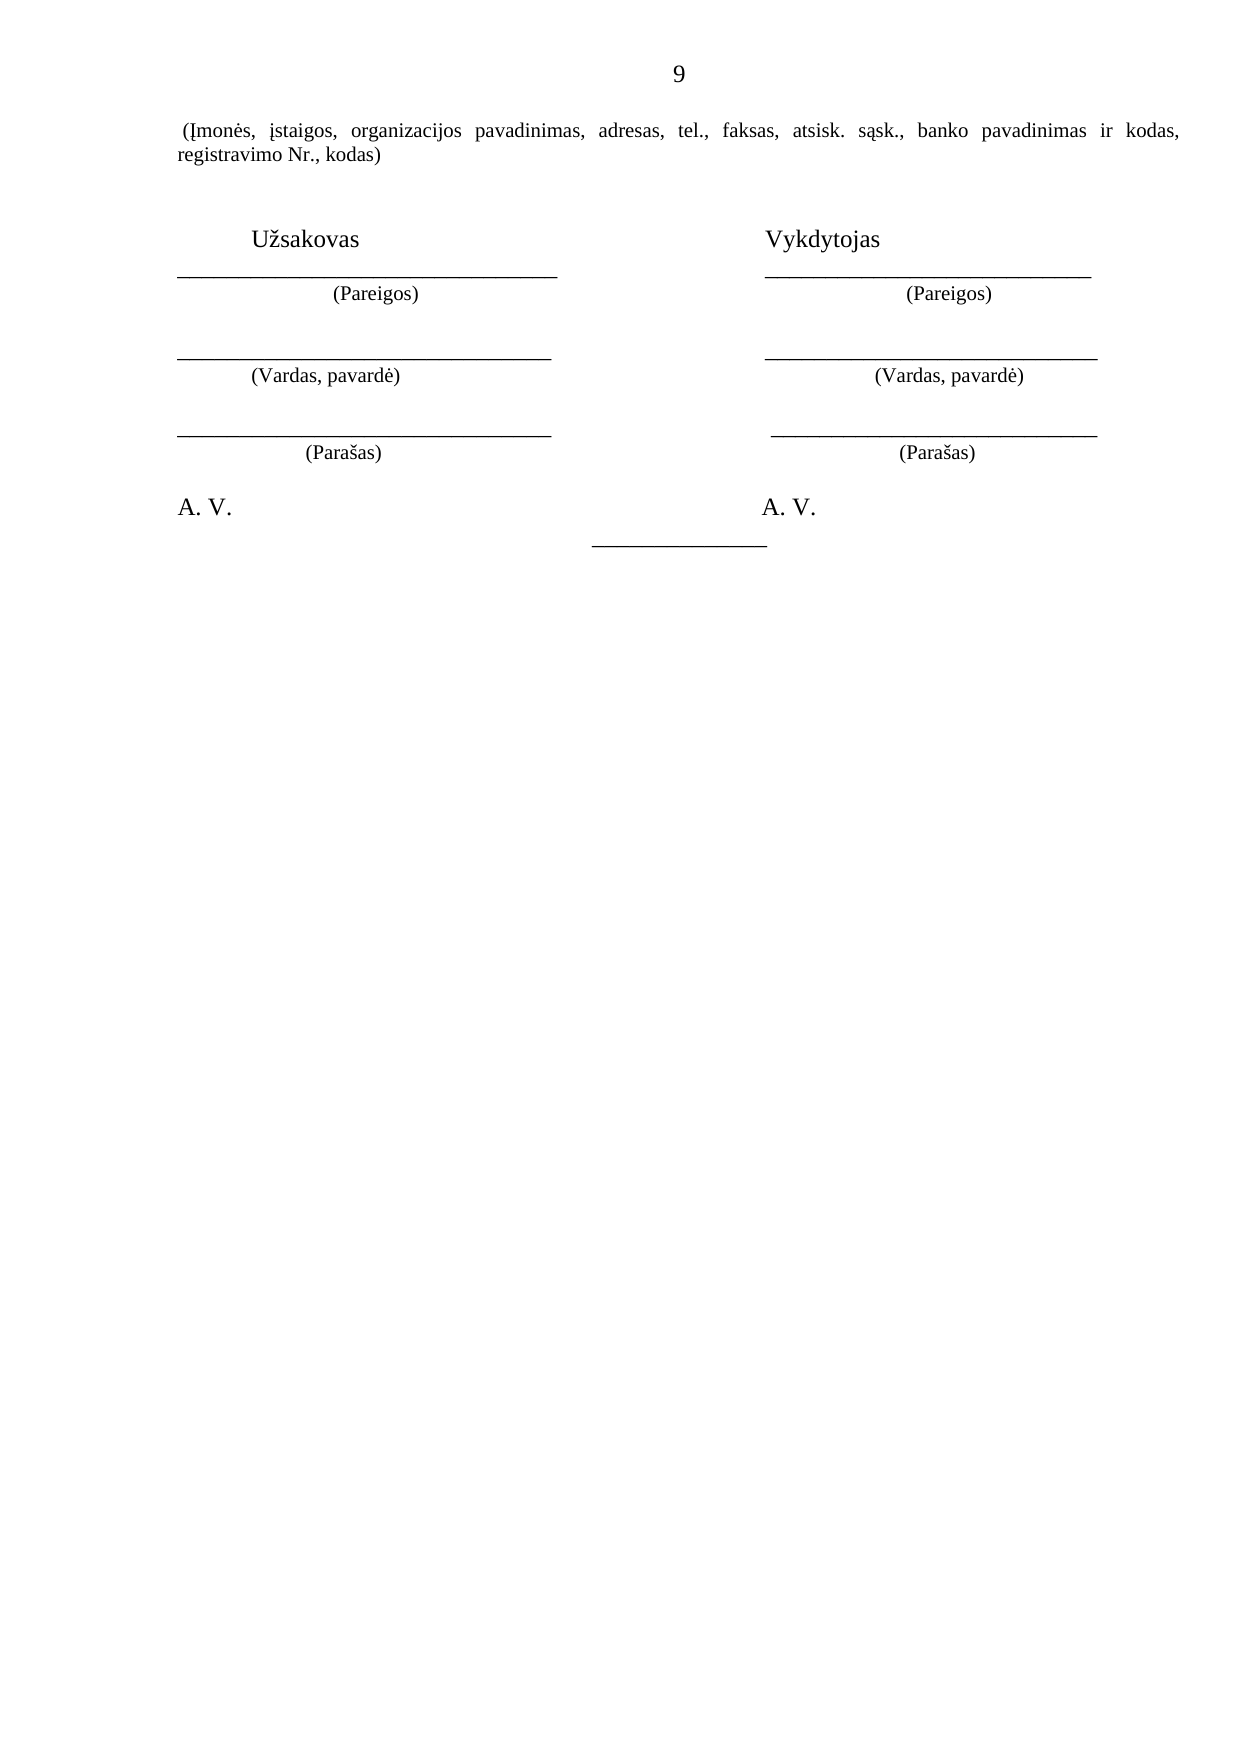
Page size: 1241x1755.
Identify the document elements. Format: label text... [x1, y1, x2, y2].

text ______________ [177, 521, 1181, 550]
text (Įmonės, įstaigos, organizacijos pavadinimas, adresas, tel., faksas, atsisk. sąsk., banko pavadinimas ir kodas, registravimo Nr., kodas) [177, 118, 1181, 166]
text (Parašas) (Parašas) [177, 440, 1181, 464]
text (Vardas, pavardė) (Vardas, pavardė) [177, 363, 1181, 387]
text (Pareigos) (Pareigos) [177, 281, 1181, 305]
text Užsakovas Vykdytojas [177, 224, 1181, 252]
text A. V. A. V. [177, 492, 1181, 521]
